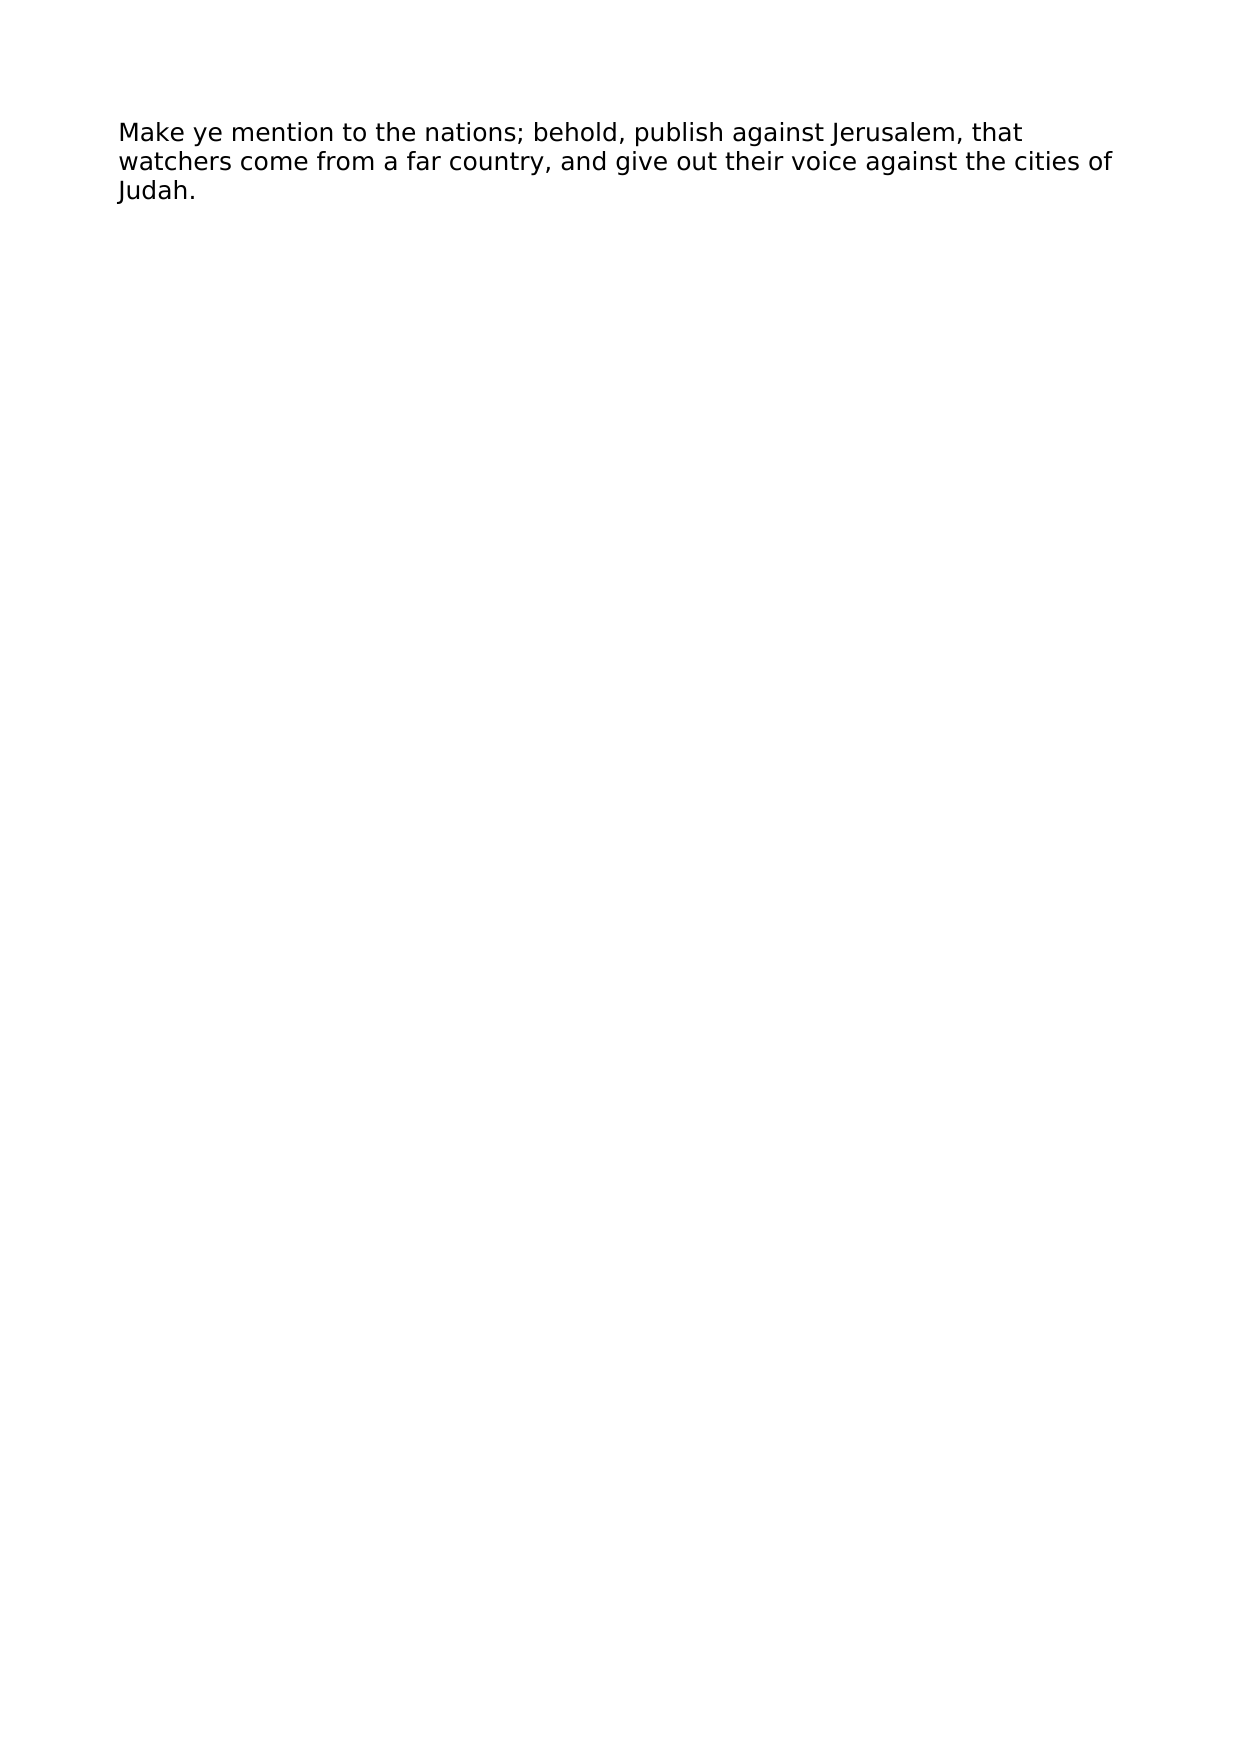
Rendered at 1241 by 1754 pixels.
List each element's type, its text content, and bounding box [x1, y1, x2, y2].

text Make ye mention to the nations; behold, publish against Jerusalem, that watchers come from a far country, and give out their voice against the cities of Judah. [118, 118, 1122, 206]
